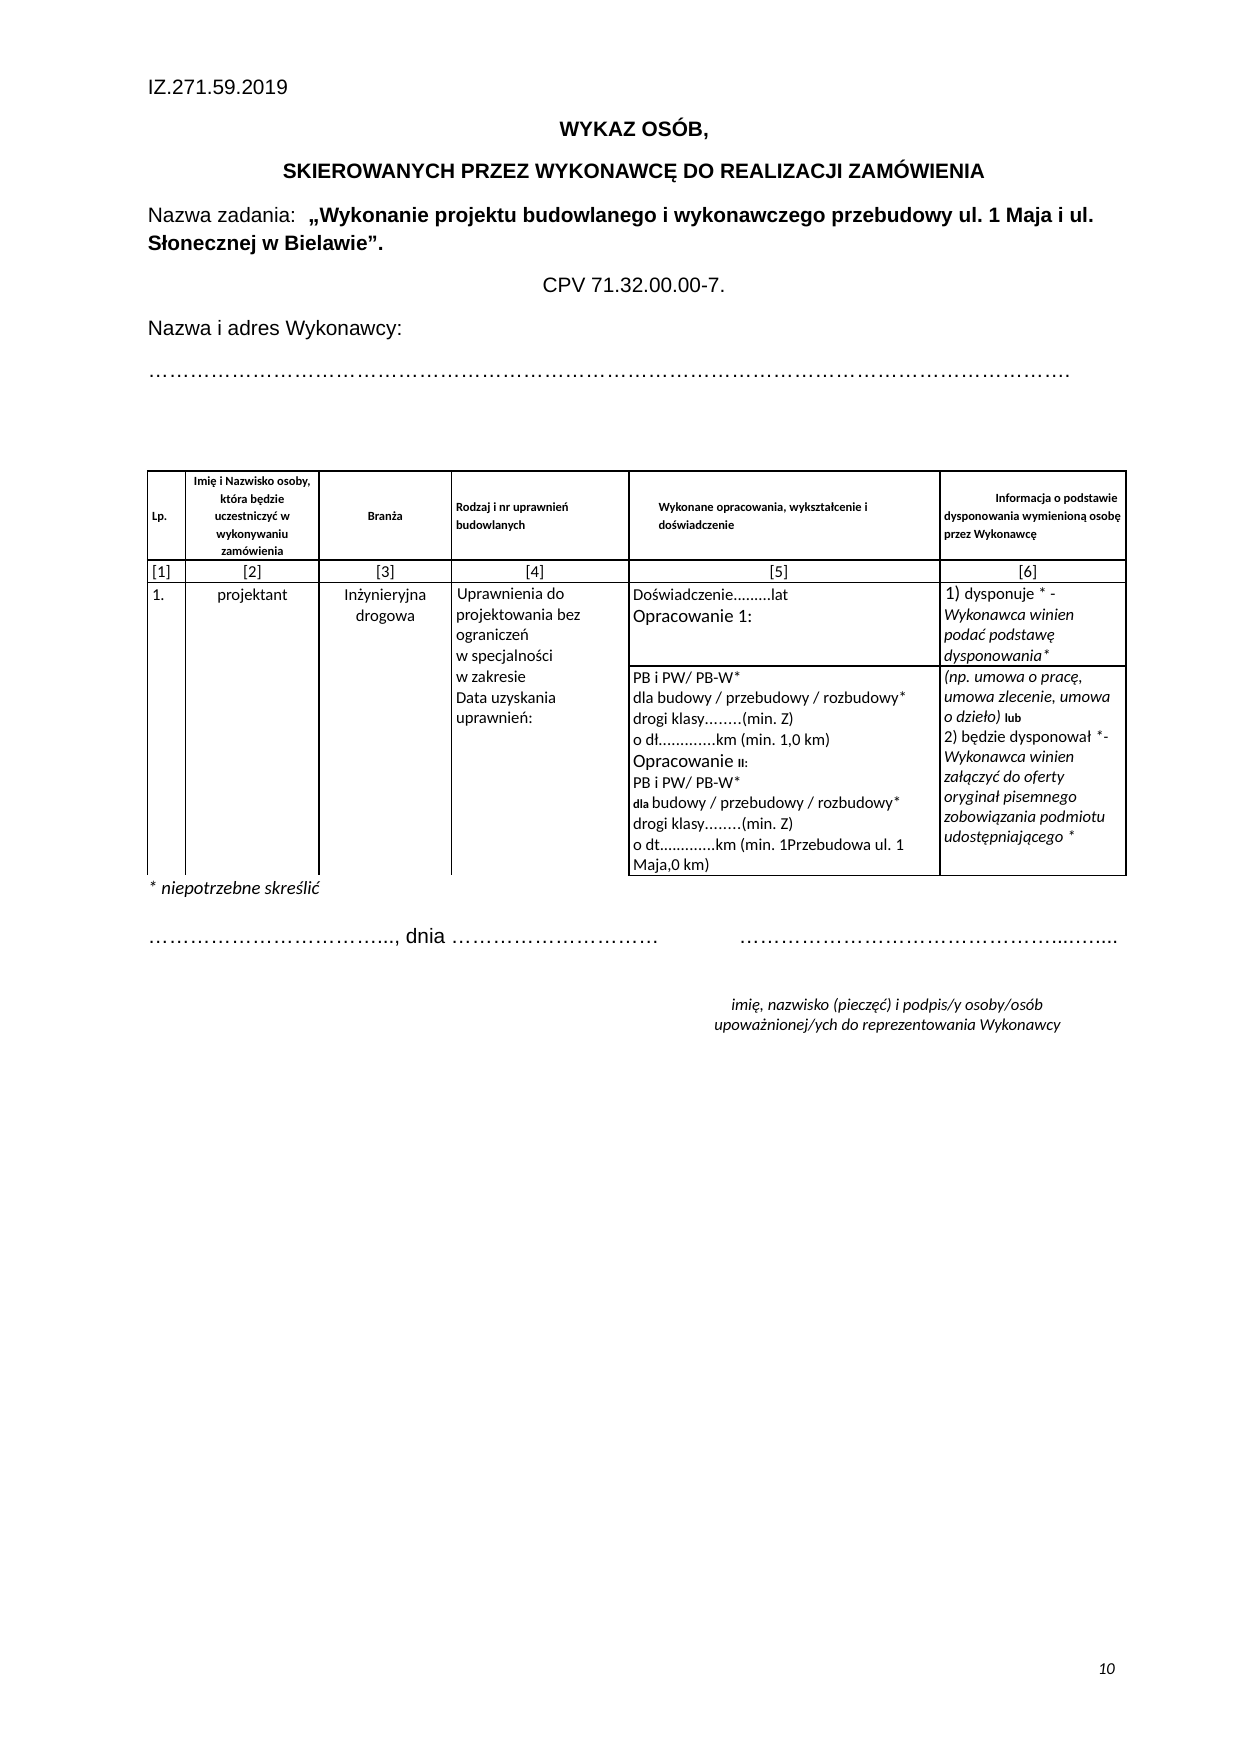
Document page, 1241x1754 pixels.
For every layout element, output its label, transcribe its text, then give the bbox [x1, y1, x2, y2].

table_cell [5] [630, 561, 939, 582]
text SKIEROWANYCH PRZEZ WYKONAWCĘ DO REALIZACJI ZAMÓWIENIA [148, 159, 1120, 183]
text Nazwa zadania: „Wykonanie projektu budowlanego i wykonawczego przebudowy ul. 1 Maja i ul. Słonecznej w Bielawie”. [148, 201, 1120, 255]
table_cell (np. umowa o pracę, umowa zlecenie, umowa o dzieło) lub 2) będzie dysponował *- Wykonawca winien załączyć do oferty oryginał pisemnego zobowiązania podmiotu udostępniającego * [941, 667, 1125, 874]
text WYKAZ OSÓB, [148, 117, 1120, 141]
table_header Informacja o podstawie dysponowania wymienioną osobę przez Wykonawcę [941, 472, 1125, 559]
table_cell Doświadczenie lat Opracowanie 1: [630, 583, 939, 665]
table_cell PB i PW/ PB-W* dla budowy / przebudowy / rozbudowy* drogi klasy (min. Z) o dł km (min. 1,0 km) Opracowanie II: PB i PW/ PB-W* dla budowy / przebudowy / rozbudowy* drogi klasy (min. Z) o dt km (min. 1Przebudowa ul. 1 Maja,0 km) [630, 667, 939, 874]
table_cell Uprawnienia do projektowania bez ograniczeń w specjalności w zakresie Data uzyskania uprawnień: [452, 583, 628, 874]
table_header Imię i Nazwisko osoby, która będzie uczestniczyć w wykonywaniu zamówienia [186, 472, 318, 559]
table_header Branża [320, 472, 451, 559]
table_cell 1. [148, 583, 185, 874]
text CPV 71.32.00.00-7. [148, 273, 1120, 297]
table_cell [6] [941, 561, 1125, 582]
text Nazwa i adres Wykonawcy: [148, 315, 1120, 339]
table_header Lp. [148, 472, 185, 559]
table_cell Inżynieryjna drogowa [320, 583, 451, 874]
text ……………………………………………………………………………………………………………………. [148, 357, 1120, 381]
table_cell [4] [452, 561, 628, 582]
table_header Rodzaj i nr uprawnień budowlanych [452, 472, 628, 559]
table_header Wykonane opracowania, wykształcenie i doświadczenie [630, 472, 939, 559]
text IZ.271.59.2019 [148, 75, 1120, 99]
table_cell 1) dysponuje * -Wykonawca winien podać podstawę dysponowania* [941, 583, 1125, 665]
table_cell [2] [186, 561, 318, 582]
text imię, nazwisko (pieczęć) i podpis/y osoby/osób upoważnionej/ych do reprezentowania Wykonawcy [714, 994, 1120, 1035]
table_cell [3] [320, 561, 451, 582]
table_cell projektant [186, 583, 318, 874]
text ……………………………..., dnia ………………………… ………………………………………....….... [148, 924, 1120, 976]
table_cell [1] [148, 561, 185, 582]
text * niepotrzebne skreślić [148, 876, 1120, 899]
